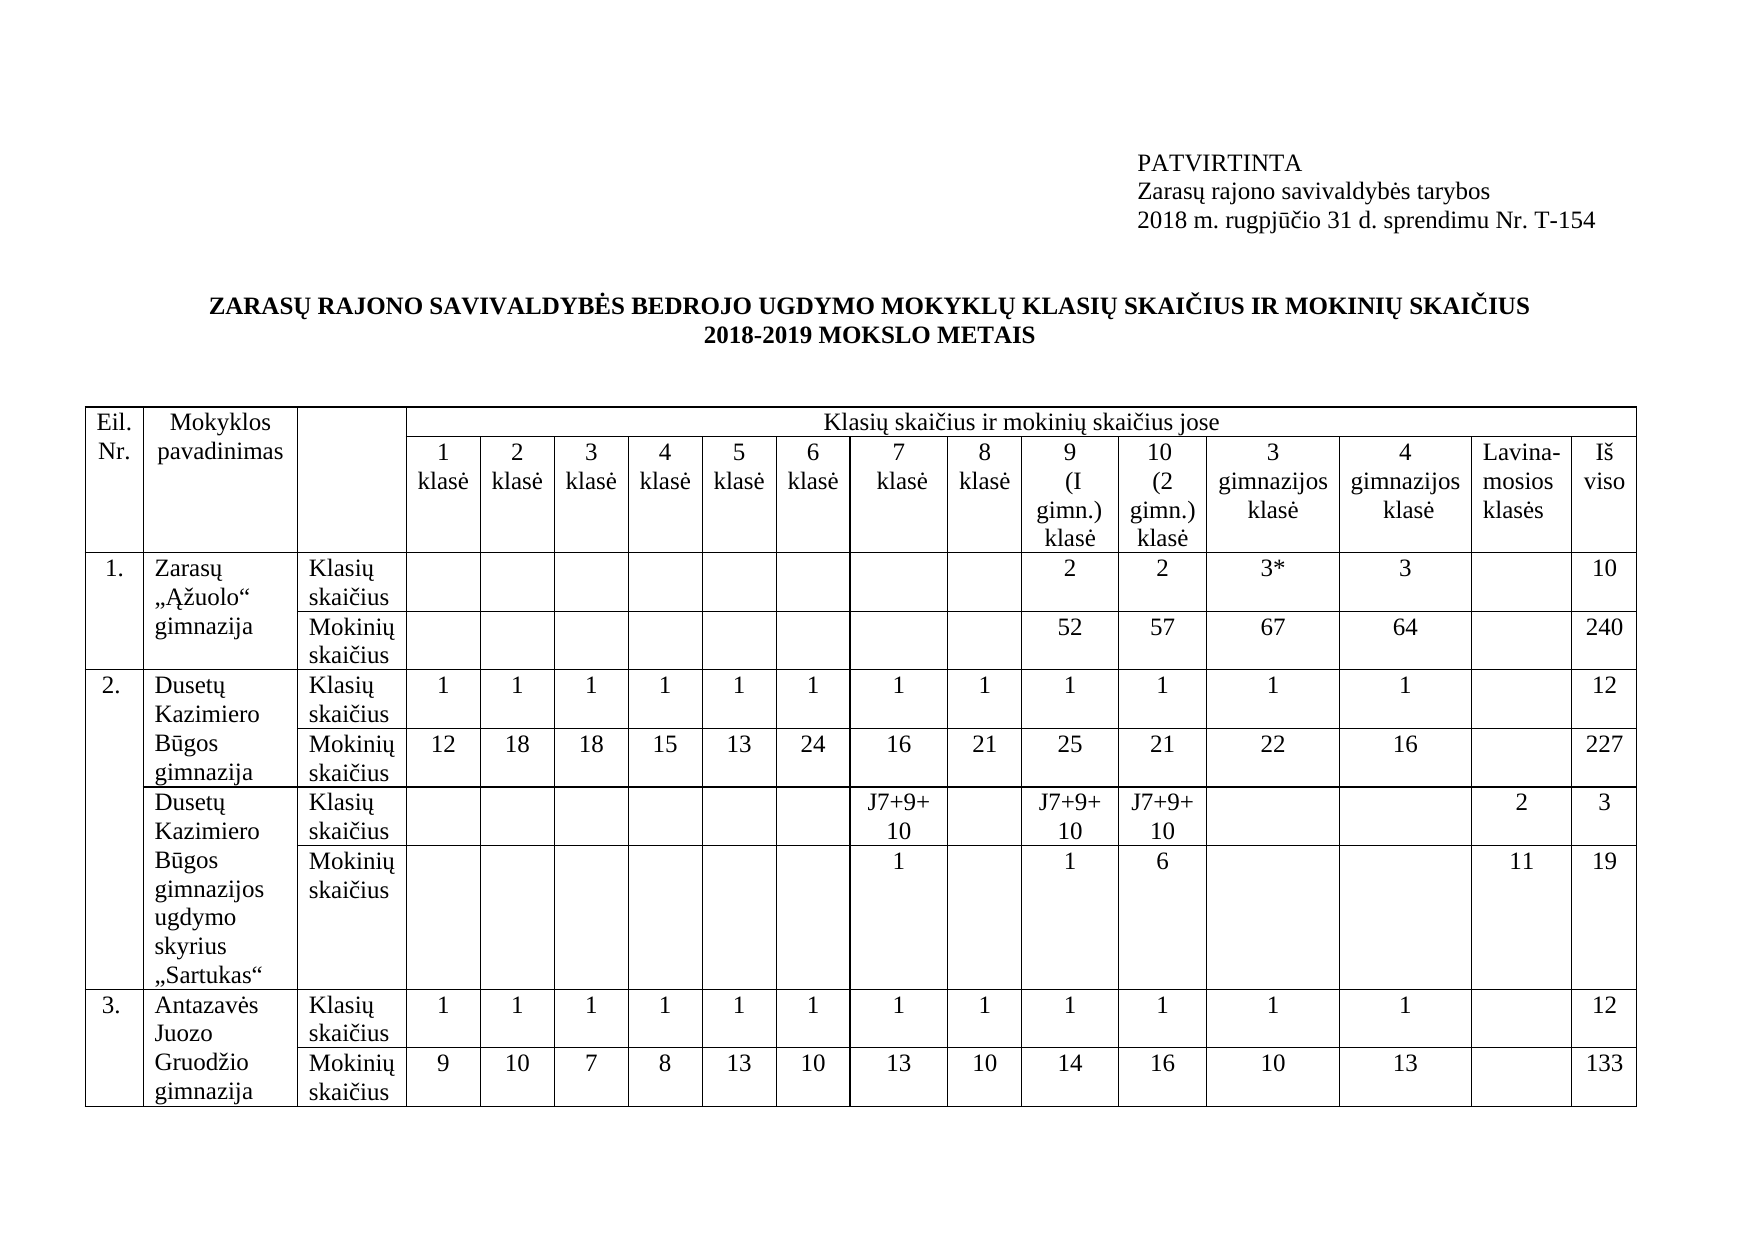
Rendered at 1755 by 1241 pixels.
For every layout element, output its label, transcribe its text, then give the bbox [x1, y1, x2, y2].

table_cell 22 [1207, 729, 1339, 786]
table_cell Mokinių skaičius [298, 612, 406, 669]
table_cell 1 [703, 670, 776, 728]
table_cell 1 [948, 670, 1021, 728]
table_cell 19 [1572, 846, 1636, 989]
table_cell 7 [555, 1048, 628, 1106]
table_header Mokyklos pavadinimas [144, 408, 297, 552]
table_cell 10 [777, 1048, 849, 1106]
table_cell 18 [555, 729, 628, 786]
table_cell 2 klasė [481, 437, 554, 552]
table_cell [629, 788, 702, 845]
table_cell [555, 846, 628, 989]
table_cell 1 [407, 670, 480, 728]
table_cell 1 [777, 990, 849, 1047]
table_cell 1 [1207, 990, 1339, 1047]
table_cell 18 [481, 729, 554, 786]
table_cell 3. [86, 990, 143, 1106]
table_cell [851, 612, 947, 669]
table_cell [1472, 729, 1571, 786]
table_cell 4 klasė [629, 437, 702, 552]
table_cell 16 [1119, 1048, 1206, 1106]
table_cell [481, 788, 554, 845]
table_header Eil. Nr. [86, 408, 143, 552]
table_cell 10 [481, 1048, 554, 1106]
table_cell Antazavės Juozo Gruodžio gimnazija [144, 990, 297, 1106]
table_cell Klasių skaičius [298, 990, 406, 1047]
table_cell 1 [1207, 670, 1339, 728]
table_header [298, 408, 406, 552]
table_cell 1 klasė [407, 437, 480, 552]
table_cell 1 [1022, 990, 1118, 1047]
table_cell [1472, 670, 1571, 728]
table_cell Lavina- mosios klasės [1472, 437, 1571, 552]
table_cell Mokinių skaičius [298, 729, 406, 786]
table_cell 3 [1572, 788, 1636, 845]
table_cell 9 [407, 1048, 480, 1106]
table_cell 8 klasė [948, 437, 1021, 552]
table_cell 1 [629, 670, 702, 728]
table_cell 24 [777, 729, 849, 786]
table_cell [481, 553, 554, 611]
table_cell 227 [1572, 729, 1636, 786]
table_cell Klasių skaičius [298, 553, 406, 611]
table_cell 12 [407, 729, 480, 786]
table_cell 4 gimnazijos klasė [1340, 437, 1471, 552]
table_cell [1472, 990, 1571, 1047]
table_cell [948, 612, 1021, 669]
table_cell [407, 846, 480, 989]
table_cell [703, 553, 776, 611]
table_cell 12 [1572, 670, 1636, 728]
table_cell 21 [1119, 729, 1206, 786]
table_cell Klasių skaičius [298, 670, 406, 728]
table_cell 7 klasė [851, 437, 947, 552]
table_cell 1 [851, 990, 947, 1047]
table_cell 2 [1472, 788, 1571, 845]
table_cell 1 [555, 670, 628, 728]
table_cell Klasių skaičius [298, 788, 406, 845]
table_cell [481, 612, 554, 669]
table_cell 10 (2 gimn.) klasė [1119, 437, 1206, 552]
table_cell Dusetų Kazimiero Būgos gimnazija [144, 670, 297, 786]
table_cell 1 [481, 990, 554, 1047]
table_cell Mokinių skaičius [298, 1048, 406, 1106]
table_cell [555, 788, 628, 845]
table_cell 1 [555, 990, 628, 1047]
table_cell [1472, 553, 1571, 611]
table_header Klasių skaičius ir mokinių skaičius jose [407, 408, 1636, 436]
table_cell 1 [1022, 670, 1118, 728]
table_cell 1 [1119, 990, 1206, 1047]
table_cell [629, 612, 702, 669]
table_cell 67 [1207, 612, 1339, 669]
table_cell 13 [703, 1048, 776, 1106]
table_cell [948, 553, 1021, 611]
table_cell [777, 788, 849, 845]
table_cell 52 [1022, 612, 1118, 669]
table_cell 1 [629, 990, 702, 1047]
table_cell 14 [1022, 1048, 1118, 1106]
table_cell [407, 553, 480, 611]
table_cell [1207, 788, 1339, 845]
table_cell 16 [851, 729, 947, 786]
table_cell 1 [777, 670, 849, 728]
table_cell 1 [407, 990, 480, 1047]
table_cell 1. [86, 553, 143, 669]
table_cell J7+9+ 10 [851, 788, 947, 845]
table_cell 64 [1340, 612, 1471, 669]
table_cell 8 [629, 1048, 702, 1106]
table_cell [1340, 788, 1471, 845]
text ZARASŲ RAJONO SAVIVALDYBĖS BEDROJO UGDYMO MOKYKLŲ KLASIŲ SKAIČIUS IR MOKINIŲ SKAIČIUS [74, 291, 1666, 320]
table_cell 10 [948, 1048, 1021, 1106]
text Zarasų rajono savivaldybės tarybos [1137, 176, 1624, 205]
table_cell 240 [1572, 612, 1636, 669]
table_cell 2 [1022, 553, 1118, 611]
table_cell [1207, 846, 1339, 989]
table_cell 10 [1572, 553, 1636, 611]
table_cell 5 klasė [703, 437, 776, 552]
table_cell Mokinių skaičius [298, 846, 406, 989]
table_cell [948, 846, 1021, 989]
table_cell 13 [851, 1048, 947, 1106]
table_cell [703, 846, 776, 989]
table_cell 1 [1119, 670, 1206, 728]
table_cell 25 [1022, 729, 1118, 786]
table_cell 6 [1119, 846, 1206, 989]
table_cell J7+9+ 10 [1022, 788, 1118, 845]
table_cell 1 [851, 846, 947, 989]
table_cell 1 [1340, 670, 1471, 728]
table_cell [851, 553, 947, 611]
table_cell 1 [1340, 990, 1471, 1047]
table_cell 10 [1207, 1048, 1339, 1106]
table_cell 3* [1207, 553, 1339, 611]
table_cell [703, 788, 776, 845]
table_cell [703, 612, 776, 669]
table_cell 3 [1340, 553, 1471, 611]
table_cell 13 [1340, 1048, 1471, 1106]
table_cell [481, 846, 554, 989]
table_cell 16 [1340, 729, 1471, 786]
table_cell 1 [481, 670, 554, 728]
table_cell [777, 553, 849, 611]
table_cell [777, 612, 849, 669]
table_cell [629, 553, 702, 611]
table_cell [407, 788, 480, 845]
table_cell [948, 788, 1021, 845]
table_cell Dusetų Kazimiero Būgos gimnazijos ugdymo skyrius „Sartukas“ [144, 788, 297, 989]
table_cell [407, 612, 480, 669]
table_cell [555, 553, 628, 611]
table_cell 133 [1572, 1048, 1636, 1106]
table_cell 15 [629, 729, 702, 786]
text 2018-2019 MOKSLO METAIS [74, 320, 1666, 349]
table_cell 3 klasė [555, 437, 628, 552]
table_cell 3 gimnazijos klasė [1207, 437, 1339, 552]
table_cell 1 [703, 990, 776, 1047]
table_cell 1 [1022, 846, 1118, 989]
table_cell 1 [948, 990, 1021, 1047]
table_cell Zarasų „Ąžuolo“ gimnazija [144, 553, 297, 669]
table_cell 12 [1572, 990, 1636, 1047]
table_cell J7+9+ 10 [1119, 788, 1206, 845]
table_cell 13 [703, 729, 776, 786]
table_cell [1472, 612, 1571, 669]
table_cell 6 klasė [777, 437, 849, 552]
table_cell [1340, 846, 1471, 989]
table_cell 1 [851, 670, 947, 728]
table_cell 57 [1119, 612, 1206, 669]
table_cell [1472, 1048, 1571, 1106]
text 2018 m. rugpjūčio 31 d. sprendimu Nr. T-154 [1137, 205, 1624, 234]
table_cell [555, 612, 628, 669]
table_cell 2 [1119, 553, 1206, 611]
table_cell Iš viso [1572, 437, 1636, 552]
table_cell 11 [1472, 846, 1571, 989]
text PATVIRTINTA [1137, 148, 1624, 176]
table_cell 21 [948, 729, 1021, 786]
table_cell 9 (I gimn.) klasė [1022, 437, 1118, 552]
table_cell [777, 846, 849, 989]
table_cell 2. [86, 670, 143, 989]
table_cell [629, 846, 702, 989]
